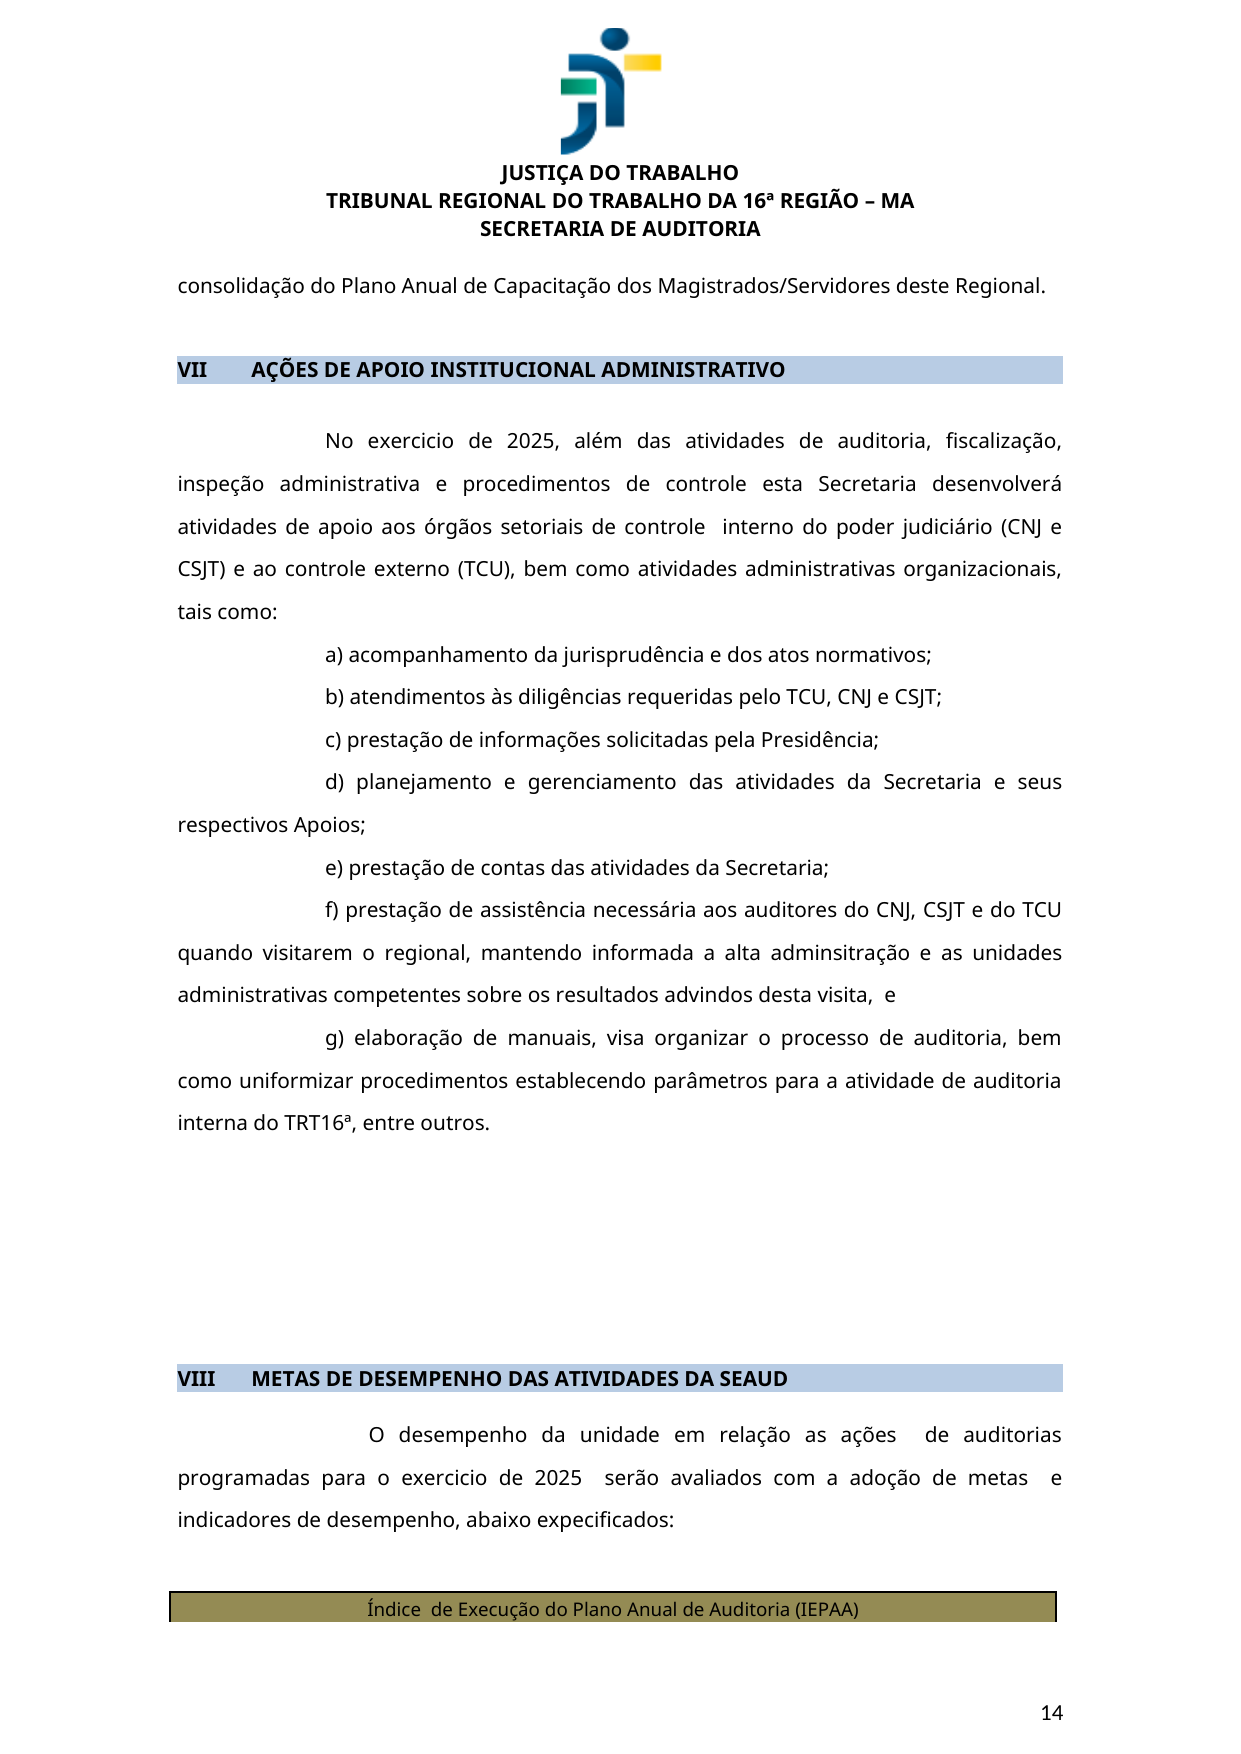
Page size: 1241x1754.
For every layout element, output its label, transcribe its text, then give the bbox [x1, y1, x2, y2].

text b) atendimentos às diligências requeridas pelo TCU, CNJ e CSJT; [177, 682, 1063, 711]
text g) elaboração de manuais, visa organizar o processo de auditoria, bem como uniformizar procedimentos establecendo parâmetros para a atividade de auditoria interna do TRT16ª, entre outros. [177, 1023, 1063, 1137]
text a) acompanhamento da jurisprudência e dos atos normativos; [177, 640, 1063, 668]
subtitle VIII METAS DE DESEMPENHO DAS ATIVIDADES DA SEAUD [177, 1364, 1063, 1392]
text d) planejamento e gerenciamento das atividades da Secretaria e seus respectivos Apoios; [177, 767, 1063, 838]
text O desempenho da unidade em relação as ações de auditorias programadas para o exercicio de 2025 serão avaliados com a adoção de metas e indicadores de desempenho, abaixo expecificados: [177, 1420, 1063, 1534]
text f) prestação de assistência necessária aos auditores do CNJ, CSJT e do TCU quando visitarem o regional, mantendo informada a alta adminsitração e as unidades administrativas competentes sobre os resultados advindos desta visita, e [177, 895, 1063, 1009]
table_header Índice de Execução do Plano Anual de Auditoria (IEPAA) [171, 1593, 1055, 1622]
text VII AÇÕES DE APOIO INSTITUCIONAL ADMINISTRATIVO [177, 356, 1063, 384]
text c) prestação de informações solicitadas pela Presidência; [177, 725, 1063, 753]
text consolidação do Plano Anual de Capacitação dos Magistrados/Servidores deste Regional. [177, 271, 1063, 299]
text e) prestação de contas das atividades da Secretaria; [177, 853, 1063, 881]
text No exercicio de 2025, além das atividades de auditoria, fiscalização, inspeção administrativa e procedimentos de controle esta Secretaria desenvolverá atividades de apoio aos órgãos setoriais de controle interno do poder judiciário (CNJ e CSJT) e ao controle externo (TCU), bem como atividades administrativas organizacionais, tais como: [177, 427, 1063, 626]
picture [560, 28, 680, 158]
